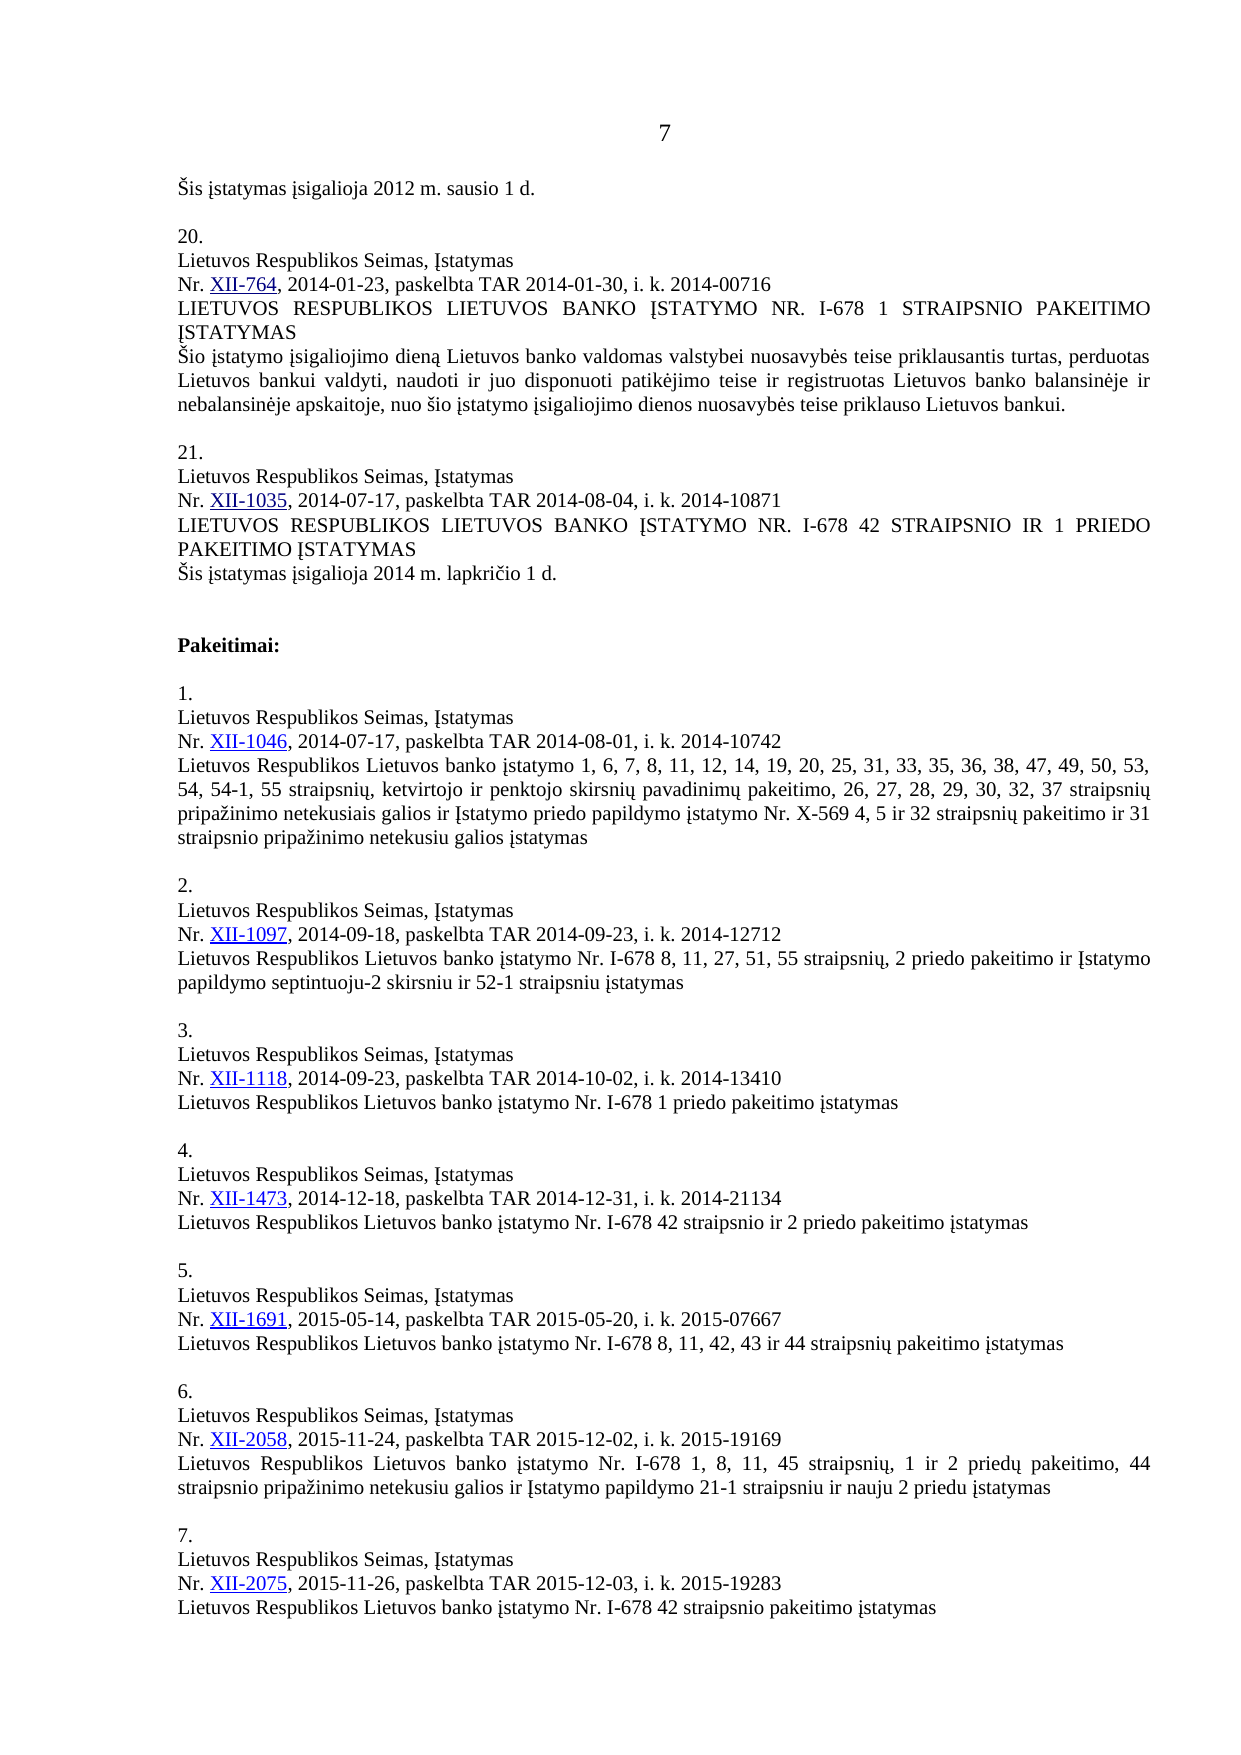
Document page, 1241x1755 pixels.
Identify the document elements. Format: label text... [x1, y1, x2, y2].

text Šis įstatymas įsigalioja 2014 m. lapkričio 1 d. [177, 561, 1152, 585]
text 2. [177, 873, 1152, 897]
text Nr. XII-1046, 2014-07-17, paskelbta TAR 2014-08-01, i. k. 2014-10742 [177, 729, 1152, 753]
text Nr. XII-764, 2014-01-23, paskelbta TAR 2014-01-30, i. k. 2014-00716 [177, 272, 1152, 296]
text 5. [177, 1258, 1152, 1282]
text 1. [177, 681, 1152, 705]
text Šis įstatymas įsigalioja 2012 m. sausio 1 d. [177, 176, 1152, 200]
text Lietuvos Respublikos Lietuvos banko įstatymo Nr. I-678 8, 11, 27, 51, 55 straipsnių, 2 priedo pakeitimo ir Įstatymo papildymo septintuoju-2 skirsniu ir 52-1 straipsniu įstatymas [177, 946, 1152, 994]
text Šio įstatymo įsigaliojimo dieną Lietuvos banko valdomas valstybei nuosavybės teise priklausantis turtas, perduotas Lietuvos bankui valdyti, naudoti ir juo disponuoti patikėjimo teise ir registruotas Lietuvos banko balansinėje ir nebalansinėje apskaitoje, nuo šio įstatymo įsigaliojimo dienos nuosavybės teise priklauso Lietuvos bankui. [177, 344, 1152, 416]
text Lietuvos Respublikos Seimas, Įstatymas [177, 897, 1152, 922]
text 20. [177, 224, 1152, 248]
text Pakeitimai: [177, 633, 1152, 657]
text Nr. XII-1691, 2015-05-14, paskelbta TAR 2015-05-20, i. k. 2015-07667 [177, 1307, 1152, 1331]
text Nr. XII-2058, 2015-11-24, paskelbta TAR 2015-12-02, i. k. 2015-19169 [177, 1427, 1152, 1451]
text 3. [177, 1018, 1152, 1042]
text Lietuvos Respublikos Lietuvos banko įstatymo Nr. I-678 8, 11, 42, 43 ir 44 straipsnių pakeitimo įstatymas [177, 1331, 1152, 1355]
text Nr. XII-1035, 2014-07-17, paskelbta TAR 2014-08-04, i. k. 2014-10871 [177, 488, 1152, 512]
text Nr. XII-1097, 2014-09-18, paskelbta TAR 2014-09-23, i. k. 2014-12712 [177, 922, 1152, 946]
text Lietuvos Respublikos Lietuvos banko įstatymo Nr. I-678 42 straipsnio ir 2 priedo pakeitimo įstatymas [177, 1210, 1152, 1234]
text Lietuvos Respublikos Seimas, Įstatymas [177, 1042, 1152, 1066]
text Lietuvos Respublikos Lietuvos banko įstatymo Nr. I-678 42 straipsnio pakeitimo įstatymas [177, 1595, 1152, 1619]
text Nr. XII-2075, 2015-11-26, paskelbta TAR 2015-12-03, i. k. 2015-19283 [177, 1571, 1152, 1595]
text Lietuvos Respublikos Seimas, Įstatymas [177, 464, 1152, 488]
text Lietuvos Respublikos Lietuvos banko įstatymo Nr. I-678 1 priedo pakeitimo įstatymas [177, 1090, 1152, 1114]
text 6. [177, 1379, 1152, 1403]
text Lietuvos Respublikos Lietuvos banko įstatymo 1, 6, 7, 8, 11, 12, 14, 19, 20, 25, 31, 33, 35, 36, 38, 47, 49, 50, 53, 54, 54-1, 55 straipsnių, ketvirtojo ir penktojo skirsnių pavadinimų pakeitimo, 26, 27, 28, 29, 30, 32, 37 straipsnių pripažinimo netekusiais galios ir Įstatymo priedo papildymo įstatymo Nr. X-569 4, 5 ir 32 straipsnių pakeitimo ir 31 straipsnio pripažinimo netekusiu galios įstatymas [177, 753, 1152, 849]
text Lietuvos Respublikos Lietuvos banko įstatymo Nr. I-678 1, 8, 11, 45 straipsnių, 1 ir 2 priedų pakeitimo, 44 straipsnio pripažinimo netekusiu galios ir Įstatymo papildymo 21-1 straipsniu ir nauju 2 priedu įstatymas [177, 1451, 1152, 1499]
text Lietuvos Respublikos Seimas, Įstatymas [177, 1403, 1152, 1427]
text Lietuvos Respublikos Seimas, Įstatymas [177, 1547, 1152, 1571]
text Lietuvos Respublikos Seimas, Įstatymas [177, 1162, 1152, 1186]
text Lietuvos Respublikos Seimas, Įstatymas [177, 705, 1152, 729]
text LIETUVOS RESPUBLIKOS LIETUVOS BANKO ĮSTATYMO NR. I-678 1 STRAIPSNIO PAKEITIMO ĮSTATYMAS [177, 296, 1152, 344]
text Lietuvos Respublikos Seimas, Įstatymas [177, 1282, 1152, 1307]
text Lietuvos Respublikos Seimas, Įstatymas [177, 248, 1152, 272]
text 4. [177, 1138, 1152, 1162]
text Nr. XII-1473, 2014-12-18, paskelbta TAR 2014-12-31, i. k. 2014-21134 [177, 1186, 1152, 1210]
text 7. [177, 1523, 1152, 1547]
text 21. [177, 440, 1152, 464]
text Nr. XII-1118, 2014-09-23, paskelbta TAR 2014-10-02, i. k. 2014-13410 [177, 1066, 1152, 1090]
text LIETUVOS RESPUBLIKOS LIETUVOS BANKO ĮSTATYMO NR. I-678 42 STRAIPSNIO IR 1 PRIEDO PAKEITIMO ĮSTATYMAS [177, 512, 1152, 561]
